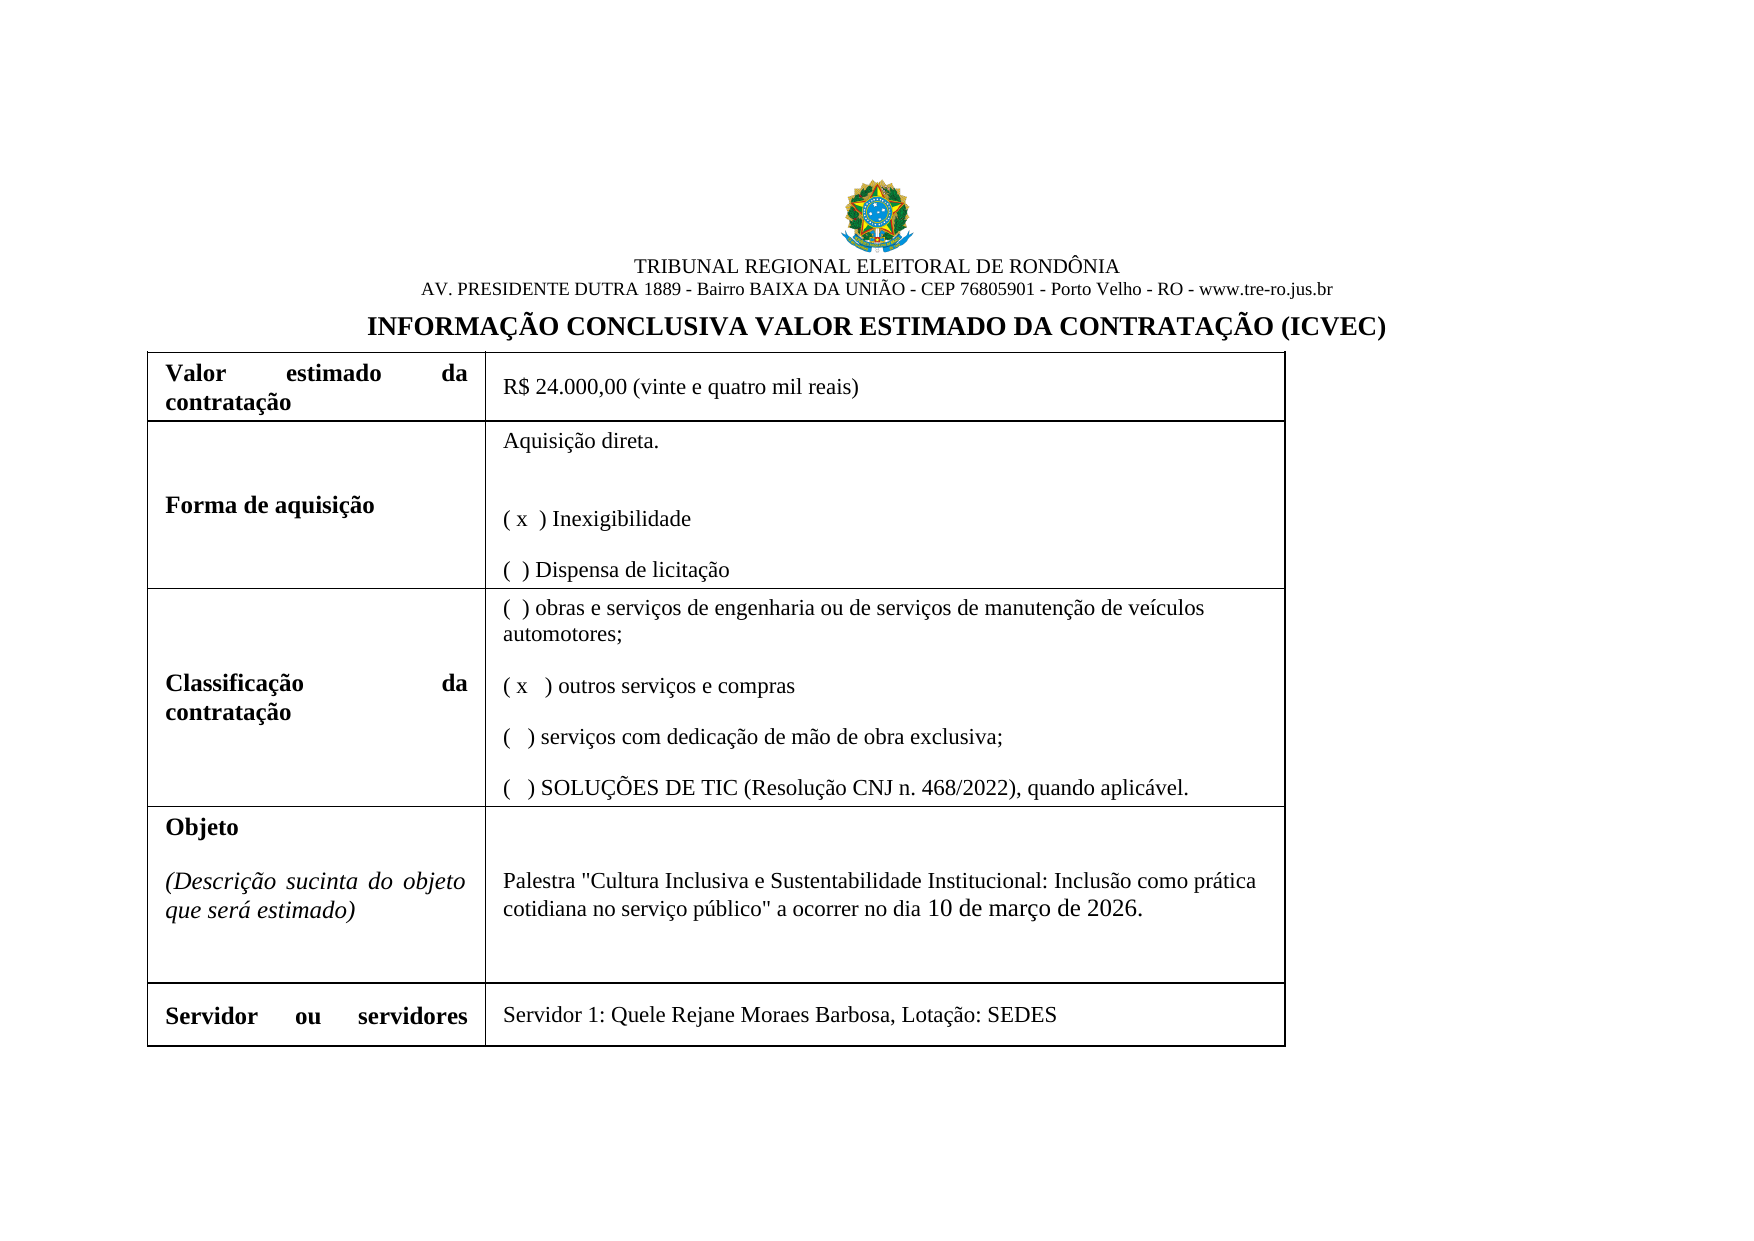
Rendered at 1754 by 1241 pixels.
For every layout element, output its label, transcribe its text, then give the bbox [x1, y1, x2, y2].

table_cell Forma de aquisição [148, 422, 485, 587]
table_header R$ 24.000,00 (vinte e quatro mil reais) [486, 353, 1284, 420]
text TRIBUNAL REGIONAL ELEITORAL DE RONDÔNIA [148, 254, 1606, 278]
text AV. PRESIDENTE DUTRA 1889 - Bairro BAIXA DA UNIÃO - CEP 76805901 - Porto Velho - RO - www.tre-ro.jus.br [148, 278, 1606, 299]
table_cell Servidor ou servidores [148, 984, 485, 1045]
table_cell Classificação da contratação [148, 589, 485, 806]
text INFORMAÇÃO CONCLUSIVA VALOR ESTIMADO DA CONTRATAÇÃO (ICVEC) [148, 310, 1606, 341]
table_cell Servidor 1: Quele Rejane Moraes Barbosa, Lotação: SEDES [486, 984, 1284, 1045]
table_cell Aquisição direta. ( x ) Inexigibilidade ( ) Dispensa de licitação [486, 422, 1284, 587]
table_cell Palestra "Cultura Inclusiva e Sustentabilidade Institucional: Inclusão como prática cotidiana no serviço público" a ocorrer no dia 10 de março de 2026. [486, 807, 1284, 982]
table_header Valor estimado da contratação [148, 353, 485, 420]
table_cell Objeto (Descrição sucinta do objeto que será estimado) [148, 807, 485, 982]
table_cell ( ) obras e serviços de engenharia ou de serviços de manutenção de veículos automotores; ( x ) outros serviços e compras ( ) serviços com dedicação de mão de obra exclusiva; ( ) SOLUÇÕES DE TIC (Resolução CNJ n. 468/2022), quando aplicável. [486, 589, 1284, 806]
